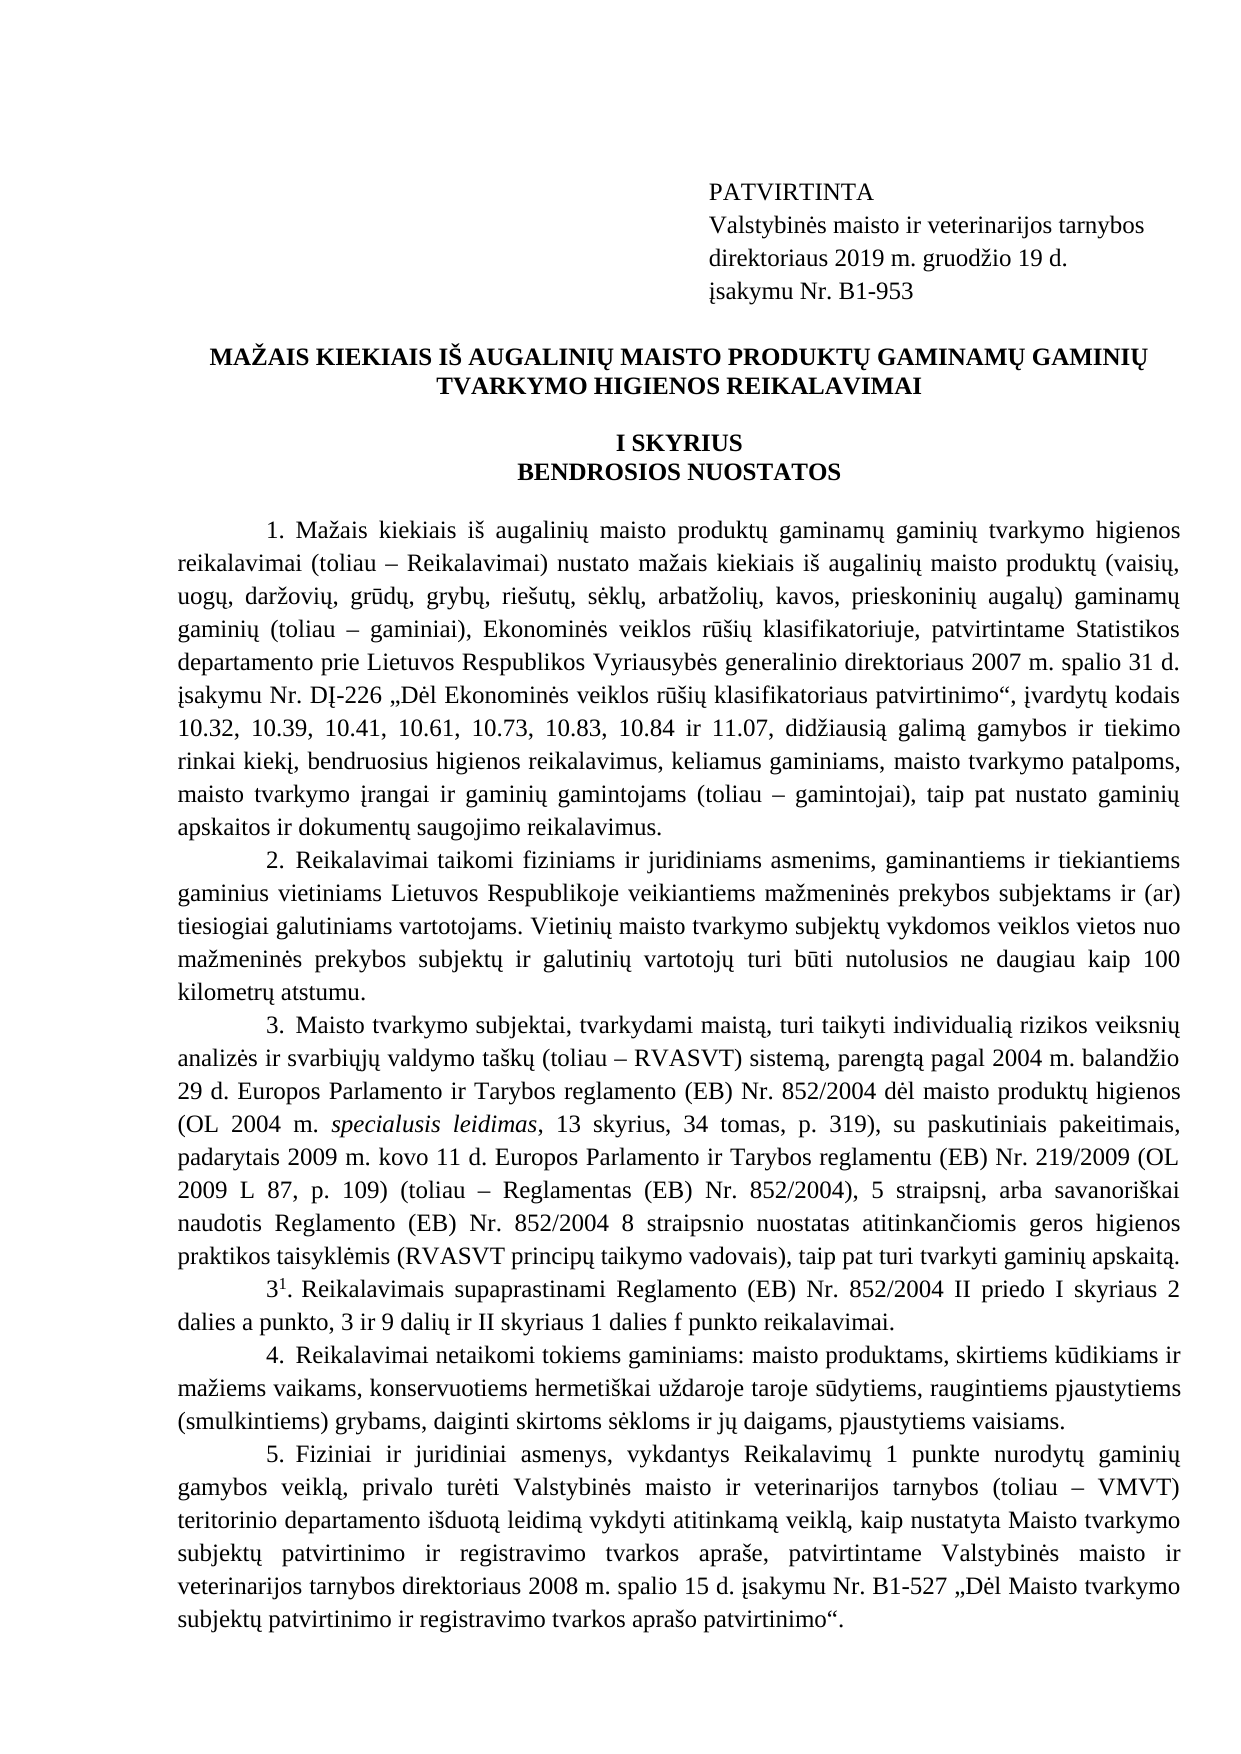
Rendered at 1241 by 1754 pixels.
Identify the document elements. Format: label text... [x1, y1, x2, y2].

text 5. Fiziniai ir juridiniai asmenys, vykdantys Reikalavimų 1 punkte nurodytų gaminių gamybos veiklą, privalo turėti Valstybinės maisto ir veterinarijos tarnybos (toliau – VMVT) teritorinio departamento išduotą leidimą vykdyti atitinkamą veiklą, kaip nustatyta Maisto tvarkymo subjektų patvirtinimo ir registravimo tvarkos apraše, patvirtintame Valstybinės maisto ir veterinarijos tarnybos direktoriaus 2008 m. spalio 15 d. įsakymu Nr. B1-527 „Dėl Maisto tvarkymo subjektų patvirtinimo ir registravimo tvarkos aprašo patvirtinimo“. [177, 1439, 1181, 1633]
text I SKYRIUS [177, 428, 1181, 457]
text direktoriaus 2019 m. gruodžio 19 d. [709, 243, 1181, 272]
text BENDROSIOS NUOSTATOS [177, 457, 1181, 486]
subtitle MAŽAIS KIEKIAIS IŠ AUGALINIŲ MAISTO PRODUKTŲ GAMINAMŲ GAMINIŲ TVARKYMO HIGIENOS REIKALAVIMAI [177, 342, 1181, 400]
text 31. Reikalavimais supaprastinami Reglamento (EB) Nr. 852/2004 II priedo I skyriaus 2 dalies a punkto, 3 ir 9 dalių ir II skyriaus 1 dalies f punkto reikalavimai. [177, 1274, 1181, 1336]
text 3. Maisto tvarkymo subjektai, tvarkydami maistą, turi taikyti individualią rizikos veiksnių analizės ir svarbiųjų valdymo taškų (toliau – RVASVT) sistemą, parengtą pagal 2004 m. balandžio 29 d. Europos Parlamento ir Tarybos reglamento (EB) Nr. 852/2004 dėl maisto produktų higienos (OL 2004 m. specialusis leidimas, 13 skyrius, 34 tomas, p. 319), su paskutiniais pakeitimais, padarytais 2009 m. kovo 11 d. Europos Parlamento ir Tarybos reglamentu (EB) Nr. 219/2009 (OL 2009 L 87, p. 109) (toliau – Reglamentas (EB) Nr. 852/2004), 5 straipsnį, arba savanoriškai naudotis Reglamento (EB) Nr. 852/2004 8 straipsnio nuostatas atitinkančiomis geros higienos praktikos taisyklėmis (RVASVT principų taikymo vadovais), taip pat turi tvarkyti gaminių apskaitą. [177, 1010, 1181, 1270]
text PATVIRTINTA [709, 177, 1181, 206]
text Valstybinės maisto ir veterinarijos tarnybos [709, 210, 1181, 239]
text įsakymu Nr. B1-953 [709, 276, 1181, 305]
text 4. Reikalavimai netaikomi tokiems gaminiams: maisto produktams, skirtiems kūdikiams ir mažiems vaikams, konservuotiems hermetiškai uždaroje taroje sūdytiems, raugintiems pjaustytiems (smulkintiems) grybams, daiginti skirtoms sėkloms ir jų daigams, pjaustytiems vaisiams. [177, 1340, 1181, 1435]
text 1. Mažais kiekiais iš augalinių maisto produktų gaminamų gaminių tvarkymo higienos reikalavimai (toliau – Reikalavimai) nustato mažais kiekiais iš augalinių maisto produktų (vaisių, uogų, daržovių, grūdų, grybų, riešutų, sėklų, arbatžolių, kavos, prieskoninių augalų) gaminamų gaminių (toliau – gaminiai), Ekonominės veiklos rūšių klasifikatoriuje, patvirtintame Statistikos departamento prie Lietuvos Respublikos Vyriausybės generalinio direktoriaus 2007 m. spalio 31 d. įsakymu Nr. DĮ-226 „Dėl Ekonominės veiklos rūšių klasifikatoriaus patvirtinimo“, įvardytų kodais 10.32, 10.39, 10.41, 10.61, 10.73, 10.83, 10.84 ir 11.07, didžiausią galimą gamybos ir tiekimo rinkai kiekį, bendruosius higienos reikalavimus, keliamus gaminiams, maisto tvarkymo patalpoms, maisto tvarkymo įrangai ir gaminių gamintojams (toliau – gamintojai), taip pat nustato gaminių apskaitos ir dokumentų saugojimo reikalavimus. [177, 515, 1181, 841]
text 2. Reikalavimai taikomi fiziniams ir juridiniams asmenims, gaminantiems ir tiekiantiems gaminius vietiniams Lietuvos Respublikoje veikiantiems mažmeninės prekybos subjektams ir (ar) tiesiogiai galutiniams vartotojams. Vietinių maisto tvarkymo subjektų vykdomos veiklos vietos nuo mažmeninės prekybos subjektų ir galutinių vartotojų turi būti nutolusios ne daugiau kaip 100 kilometrų atstumu. [177, 845, 1181, 1006]
